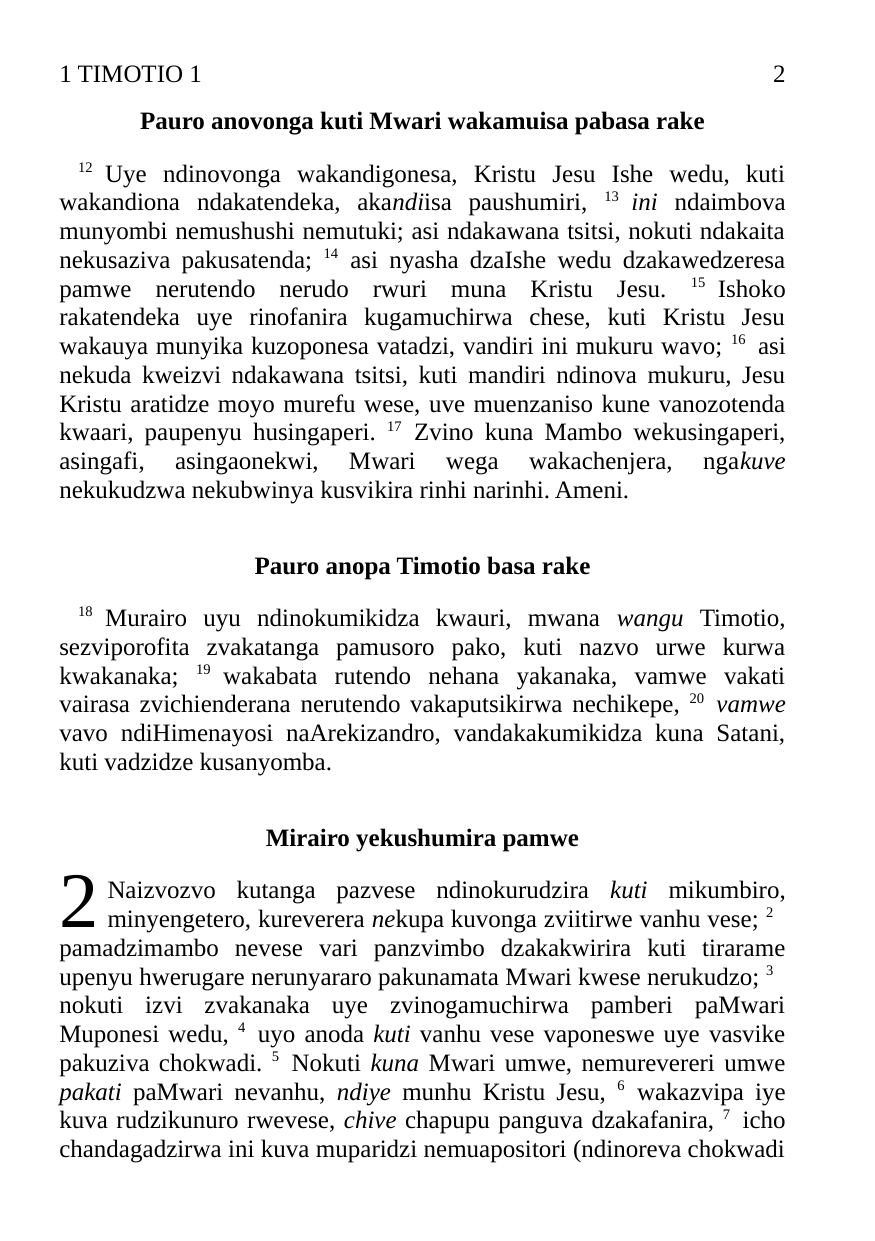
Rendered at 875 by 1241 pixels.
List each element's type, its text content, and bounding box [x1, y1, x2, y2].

text Mirairo yekushumira pamwe [59, 823, 786, 852]
text 12 Uye ndinovonga wakandigonesa, Kristu Jesu Ishe wedu, kuti wakandiona ndakatendeka, akandiisa paushumiri, 13 ini ndaimbova munyombi nemushushi nemutuki; asi ndakawana tsitsi, nokuti ndakaita nekusaziva pakusatenda; 14 asi nyasha dzaIshe wedu dzakawedzeresa pamwe nerutendo nerudo rwuri muna Kristu Jesu. 15 Ishoko rakatendeka uye rinofanira kugamuchirwa chese, kuti Kristu Jesu wakauya munyika kuzoponesa vatadzi, vandiri ini mukuru wavo; 16 asi nekuda kweizvi ndakawana tsitsi, kuti mandiri ndinova mukuru, Jesu Kristu aratidze moyo murefu wese, uve muenzaniso kune vanozotenda kwaari, paupenyu husingaperi. 17 Zvino kuna Mambo wekusingaperi, asingafi, asingaonekwi, Mwari wega wakachenjera, ngakuve nekukudzwa nekubwinya kusvikira rinhi narinhi. Ameni. [59, 159, 786, 504]
text Pauro anopa Timotio basa rake [59, 551, 786, 580]
text Pauro anovonga kuti Mwari wakamuisa pabasa rake [59, 106, 786, 135]
text 2Naizvozvo kutanga pazvese ndinokurudzira kuti mikumbiro, minyengetero, kureverera nekupa kuvonga zviitirwe vanhu vese; 2 pamadzimambo nevese vari panzvimbo dzakakwirira kuti tirarame upenyu hwerugare nerunyararo pakunamata Mwari kwese nerukudzo; 3 nokuti izvi zvakanaka uye zvinogamuchirwa pamberi paMwari Muponesi wedu, 4 uyo anoda kuti vanhu vese vaponeswe uye vasvike pakuziva chokwadi. 5 Nokuti kuna Mwari umwe, nemurevereri umwe pakati paMwari nevanhu, ndiye munhu Kristu Jesu, 6 wakazvipa iye kuva rudzikunuro rwevese, chive chapupu panguva dzakafanira, 7 icho chandagadzirwa ini kuva muparidzi nemuapositori (ndinoreva chokwadi [59, 876, 786, 1163]
text 18 Murairo uyu ndinokumikidza kwauri, mwana wangu Timotio, sezviporofita zvakatanga pamusoro pako, kuti nazvo urwe kurwa kwakanaka; 19 wakabata rutendo nehana yakanaka, vamwe vakati vairasa zvichienderana nerutendo vakaputsikirwa nechikepe, 20 vamwe vavo ndiHimenayosi naArekizandro, vandakakumikidza kuna Satani, kuti vadzidze kusanyomba. [59, 603, 786, 776]
